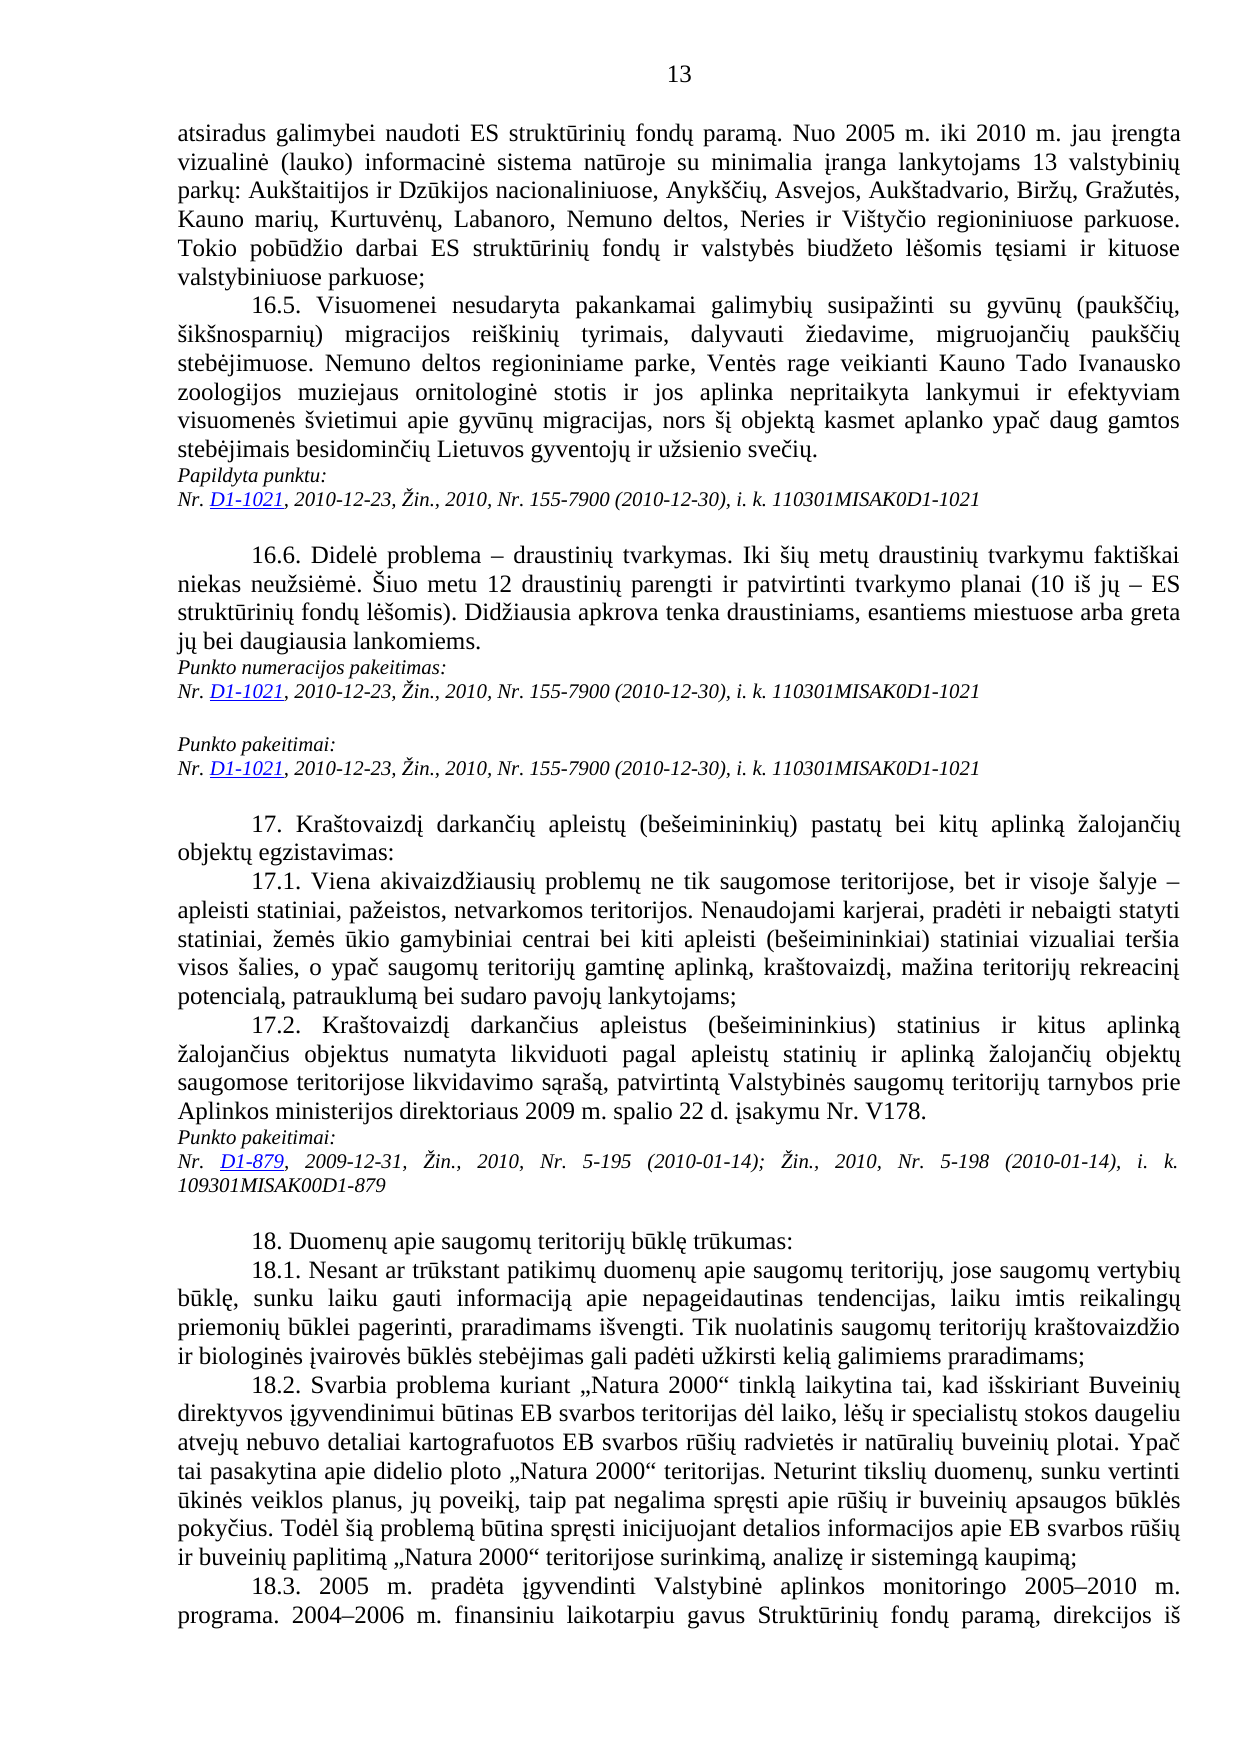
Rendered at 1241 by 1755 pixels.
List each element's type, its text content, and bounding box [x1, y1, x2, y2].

text 18.2. Svarbia problema kuriant „Natura 2000“ tinklą laikytina tai, kad išskiriant Buveinių direktyvos įgyvendinimui būtinas EB svarbos teritorijas dėl laiko, lėšų ir specialistų stokos daugeliu atvejų nebuvo detaliai kartografuotos EB svarbos rūšių radvietės ir natūralių buveinių plotai. Ypač tai pasakytina apie didelio ploto „Natura 2000“ teritorijas. Neturint tikslių duomenų, sunku vertinti ūkinės veiklos planus, jų poveikį, taip pat negalima spręsti apie rūšių ir buveinių apsaugos būklės pokyčius. Todėl šią problemą būtina spręsti inicijuojant detalios informacijos apie EB svarbos rūšių ir buveinių paplitimą „Natura 2000“ teritorijose surinkimą, analizę ir sistemingą kaupimą; [177, 1370, 1181, 1571]
text Nr. D1-879, 2009-12-31, Žin., 2010, Nr. 5-195 (2010-01-14); Žin., 2010, Nr. 5-198 (2010-01-14), i. k. 109301MISAK00D1-879 [177, 1149, 1181, 1197]
text 17. Kraštovaizdį darkančių apleistų (bešeimininkių) pastatų bei kitų aplinką žalojančių objektų egzistavimas: [177, 809, 1181, 866]
text Nr. D1-1021, 2010-12-23, Žin., 2010, Nr. 155-7900 (2010-12-30), i. k. 110301MISAK0D1-1021 [177, 756, 1181, 780]
text Punkto pakeitimai: [177, 732, 1181, 756]
text 18.3. 2005 m. pradėta įgyvendinti Valstybinė aplinkos monitoringo 2005–2010 m. programa. 2004–2006 m. finansiniu laikotarpiu gavus Struktūrinių fondų paramą, direkcijos iš [177, 1571, 1181, 1628]
text 16.6. Didelė problema – draustinių tvarkymas. Iki šių metų draustinių tvarkymu faktiškai niekas neužsiėmė. Šiuo metu 12 draustinių parengti ir patvirtinti tvarkymo planai (10 iš jų – ES struktūrinių fondų lėšomis). Didžiausia apkrova tenka draustiniams, esantiems miestuose arba greta jų bei daugiausia lankomiems. [177, 540, 1181, 655]
text atsiradus galimybei naudoti ES struktūrinių fondų paramą. Nuo 2005 m. iki 2010 m. jau įrengta vizualinė (lauko) informacinė sistema natūroje su minimalia įranga lankytojams 13 valstybinių parkų: Aukštaitijos ir Dzūkijos nacionaliniuose, Anykščių, Asvejos, Aukštadvario, Biržų, Gražutės, Kauno marių, Kurtuvėnų, Labanoro, Nemuno deltos, Neries ir Vištyčio regioniniuose parkuose. Tokio pobūdžio darbai ES struktūrinių fondų ir valstybės biudžeto lėšomis tęsiami ir kituose valstybiniuose parkuose; [177, 118, 1181, 291]
text 17.2. Kraštovaizdį darkančius apleistus (bešeimininkius) statinius ir kitus aplinką žalojančius objektus numatyta likviduoti pagal apleistų statinių ir aplinką žalojančių objektų saugomose teritorijose likvidavimo sąrašą, patvirtintą Valstybinės saugomų teritorijų tarnybos prie Aplinkos ministerijos direktoriaus 2009 m. spalio 22 d. įsakymu Nr. V178. [177, 1010, 1181, 1125]
text Nr. D1-1021, 2010-12-23, Žin., 2010, Nr. 155-7900 (2010-12-30), i. k. 110301MISAK0D1-1021 [177, 487, 1181, 511]
text Nr. D1-1021, 2010-12-23, Žin., 2010, Nr. 155-7900 (2010-12-30), i. k. 110301MISAK0D1-1021 [177, 679, 1181, 703]
text Punkto numeracijos pakeitimas: [177, 655, 1181, 679]
text 17.1. Viena akivaizdžiausių problemų ne tik saugomose teritorijose, bet ir visoje šalyje – apleisti statiniai, pažeistos, netvarkomos teritorijos. Nenaudojami karjerai, pradėti ir nebaigti statyti statiniai, žemės ūkio gamybiniai centrai bei kiti apleisti (bešeimininkiai) statiniai vizualiai teršia visos šalies, o ypač saugomų teritorijų gamtinę aplinką, kraštovaizdį, mažina teritorijų rekreacinį potencialą, patrauklumą bei sudaro pavojų lankytojams; [177, 866, 1181, 1010]
text 16.5. Visuomenei nesudaryta pakankamai galimybių susipažinti su gyvūnų (paukščių, šikšnosparnių) migracijos reiškinių tyrimais, dalyvauti žiedavime, migruojančių paukščių stebėjimuose. Nemuno deltos regioniniame parke, Ventės rage veikianti Kauno Tado Ivanausko zoologijos muziejaus ornitologinė stotis ir jos aplinka nepritaikyta lankymui ir efektyviam visuomenės švietimui apie gyvūnų migracijas, nors šį objektą kasmet aplanko ypač daug gamtos stebėjimais besidominčių Lietuvos gyventojų ir užsienio svečių. [177, 291, 1181, 463]
text Papildyta punktu: [177, 463, 1181, 487]
text Punkto pakeitimai: [177, 1125, 1181, 1149]
text 18.1. Nesant ar trūkstant patikimų duomenų apie saugomų teritorijų, jose saugomų vertybių būklę, sunku laiku gauti informaciją apie nepageidautinas tendencijas, laiku imtis reikalingų priemonių būklei pagerinti, praradimams išvengti. Tik nuolatinis saugomų teritorijų kraštovaizdžio ir biologinės įvairovės būklės stebėjimas gali padėti užkirsti kelią galimiems praradimams; [177, 1255, 1181, 1370]
text 18. Duomenų apie saugomų teritorijų būklę trūkumas: [177, 1226, 1181, 1255]
